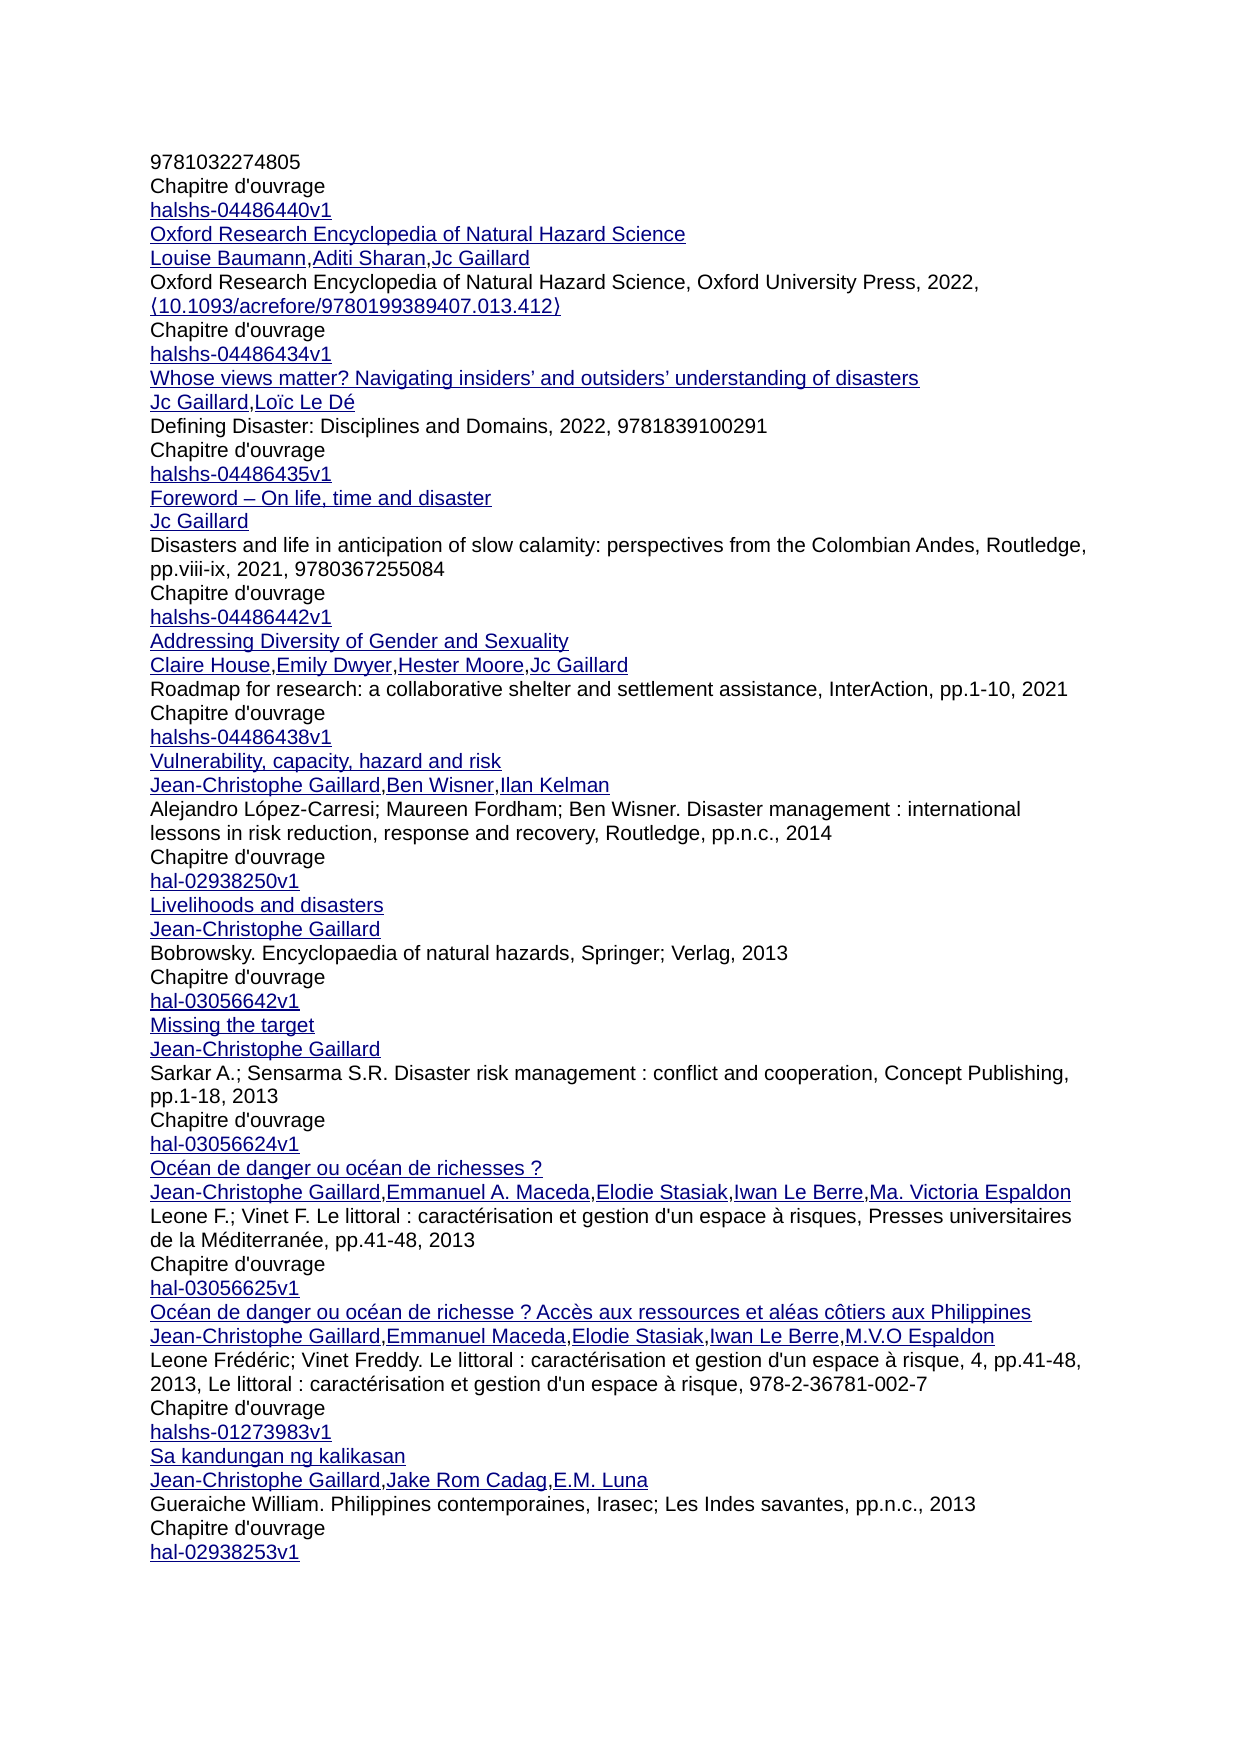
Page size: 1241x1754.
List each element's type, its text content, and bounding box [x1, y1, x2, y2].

table_cell Missing the target Jean-Christophe Gaillard Sarkar A.; Sensarma S.R. Disaster risk management : conflict and cooperation, Concept Publishing, pp.1-18, 2013 Chapitre d'ouvrage hal-03056624v1 [150, 1013, 1090, 1156]
table_cell Foreword – On life, time and disaster Jc Gaillard Disasters and life in anticipation of slow calamity: perspectives from the Colombian Andes, Routledge, pp.viii-ix, 2021, 9780367255084 Chapitre d'ouvrage halshs-04486442v1 [150, 485, 1090, 629]
table_cell Océan de danger ou océan de richesses ? Jean-Christophe Gaillard,Emmanuel A. Maceda,Elodie Stasiak,Iwan Le Berre,Ma. Victoria Espaldon Leone F.; Vinet F. Le littoral : caractérisation et gestion d'un espace à risques, Presses universitaires de la Méditerranée, pp.41-48, 2013 Chapitre d'ouvrage hal-03056625v1 [150, 1156, 1090, 1300]
table_cell Vulnerability, capacity, hazard and risk Jean-Christophe Gaillard,Ben Wisner,Ilan Kelman Alejandro López-Carresi; Maureen Fordham; Ben Wisner. Disaster management : international lessons in risk reduction, response and recovery, Routledge, pp.n.c., 2014 Chapitre d'ouvrage hal-02938250v1 [150, 749, 1090, 893]
table_cell Preface – In heritage we see disaster Jc Gaillard Routledge handbook on cultural heritage and disaster risk management, Routledge, pp.xxi-xxii, 2023, 9781032274805 Chapitre d'ouvrage halshs-04486440v1 [150, 150, 1090, 222]
table_cell Livelihoods and disasters Jean-Christophe Gaillard Bobrowsky. Encyclopaedia of natural hazards, Springer; Verlag, 2013 Chapitre d'ouvrage hal-03056642v1 [150, 893, 1090, 1012]
table_cell Oxford Research Encyclopedia of Natural Hazard Science Louise Baumann,Aditi Sharan,Jc Gaillard Oxford Research Encyclopedia of Natural Hazard Science, Oxford University Press, 2022, ⟨10.1093/acrefore/9780199389407.013.412⟩ Chapitre d'ouvrage halshs-04486434v1 [150, 222, 1090, 366]
table_cell Addressing Diversity of Gender and Sexuality Claire House,Emily Dwyer,Hester Moore,Jc Gaillard Roadmap for research: a collaborative shelter and settlement assistance, InterAction, pp.1-10, 2021 Chapitre d'ouvrage halshs-04486438v1 [150, 629, 1090, 749]
table_cell Océan de danger ou océan de richesse ? Accès aux ressources et aléas côtiers aux Philippines Jean-Christophe Gaillard,Emmanuel Maceda,Elodie Stasiak,Iwan Le Berre,M.V.O Espaldon Leone Frédéric; Vinet Freddy. Le littoral : caractérisation et gestion d'un espace à risque, 4, pp.41-48, 2013, Le littoral : caractérisation et gestion d'un espace à risque, 978-2-36781-002-7 Chapitre d'ouvrage halshs-01273983v1 [150, 1300, 1090, 1444]
table_cell Whose views matter? Navigating insiders’ and outsiders’ understanding of disasters Jc Gaillard,Loïc Le Dé Defining Disaster: Disciplines and Domains, 2022, 9781839100291 Chapitre d'ouvrage halshs-04486435v1 [150, 366, 1090, 485]
table_cell Sa kandungan ng kalikasan Jean-Christophe Gaillard,Jake Rom Cadag,E.M. Luna Gueraiche William. Philippines contemporaines, Irasec; Les Indes savantes, pp.n.c., 2013 Chapitre d'ouvrage hal-02938253v1 [150, 1444, 1090, 1563]
